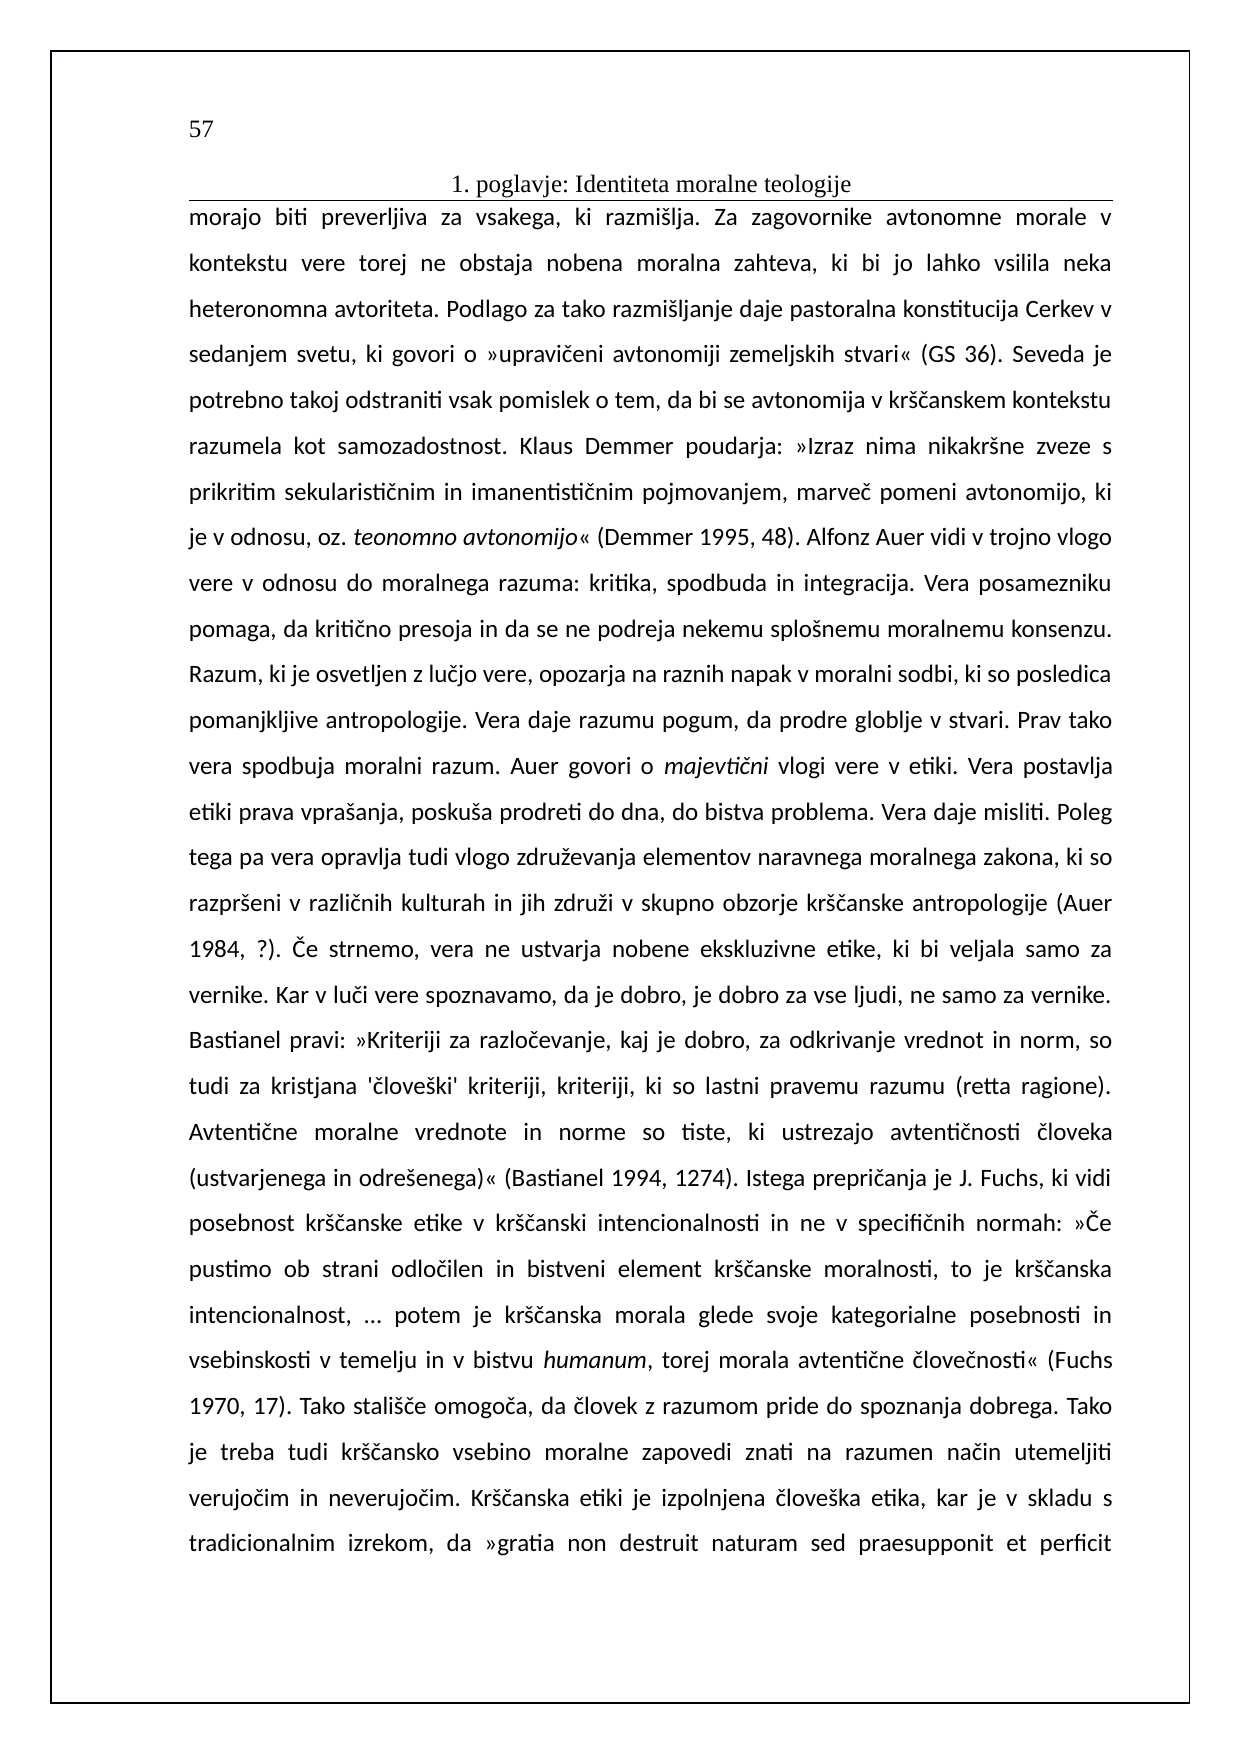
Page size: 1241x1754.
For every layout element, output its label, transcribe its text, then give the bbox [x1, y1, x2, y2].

text morajo biti preverljiva za vsakega, ki razmišlja. Za zagovornike avtonomne morale v kontekstu vere torej ne obstaja nobena moralna zahteva, ki bi jo lahko vsilila neka heteronomna avtoriteta. Podlago za tako razmišljanje daje pastoralna konstitucija Cerkev v sedanjem svetu, ki govori o »upravičeni avtonomiji zemeljskih stvari« (GS 36). Seveda je potrebno takoj odstraniti vsak pomislek o tem, da bi se avtonomija v krščanskem kontekstu razumela kot samozadostnost. Klaus Demmer poudarja: »Izraz nima nikakršne zveze s prikritim sekularističnim in imanentističnim pojmovanjem, marveč pomeni avtonomijo, ki je v odnosu, oz. teonomno avtonomijo« (Demmer 1995, 48). Alfonz Auer vidi v trojno vlogo vere v odnosu do moralnega razuma: kritika, spodbuda in integracija. Vera posamezniku pomaga, da kritično presoja in da se ne podreja nekemu splošnemu moralnemu konsenzu. Razum, ki je osvetljen z lučjo vere, opozarja na raznih napak v moralni sodbi, ki so posledica pomanjkljive antropologije. Vera daje razumu pogum, da prodre globlje v stvari. Prav tako vera spodbuja moralni razum. Auer govori o majevtični vlogi vere v etiki. Vera postavlja etiki prava vprašanja, poskuša prodreti do dna, do bistva problema. Vera daje misliti. Poleg tega pa vera opravlja tudi vlogo združevanja elementov naravnega moralnega zakona, ki so razpršeni v različnih kulturah in jih združi v skupno obzorje krščanske antropologije (Auer 1984, ?). Če strnemo, vera ne ustvarja nobene ekskluzivne etike, ki bi veljala samo za vernike. Kar v luči vere spoznavamo, da je dobro, je dobro za vse ljudi, ne samo za vernike. Bastianel pravi: »Kriteriji za razločevanje, kaj je dobro, za odkrivanje vrednot in norm, so tudi za kristjana 'človeški' kriteriji, kriteriji, ki so lastni pravemu razumu (retta ragione). Avtentične moralne vrednote in norme so tiste, ki ustrezajo avtentičnosti človeka (ustvarjenega in odrešenega)« (Bastianel 1994, 1274). Istega prepričanja je J. Fuchs, ki vidi posebnost krščanske etike v krščanski intencionalnosti in ne v specifičnih normah: »Če pustimo ob strani odločilen in bistveni element krščanske moralnosti, to je krščanska intencionalnost, … potem je krščanska morala glede svoje kategorialne posebnosti in vsebinskosti v temelju in v bistvu humanum, torej morala avtentične človečnosti« (Fuchs 1970, 17). Tako stališče omogoča, da človek z razumom pride do spoznanja dobrega. Tako je treba tudi krščansko vsebino moralne zapovedi znati na razumen način utemeljiti verujočim in neverujočim. Krščanska etiki je izpolnjena človeška etika, kar je v skladu s tradicionalnim izrekom, da »gratia non destruit naturam sed praesupponit et perficit [189, 201, 1113, 1558]
